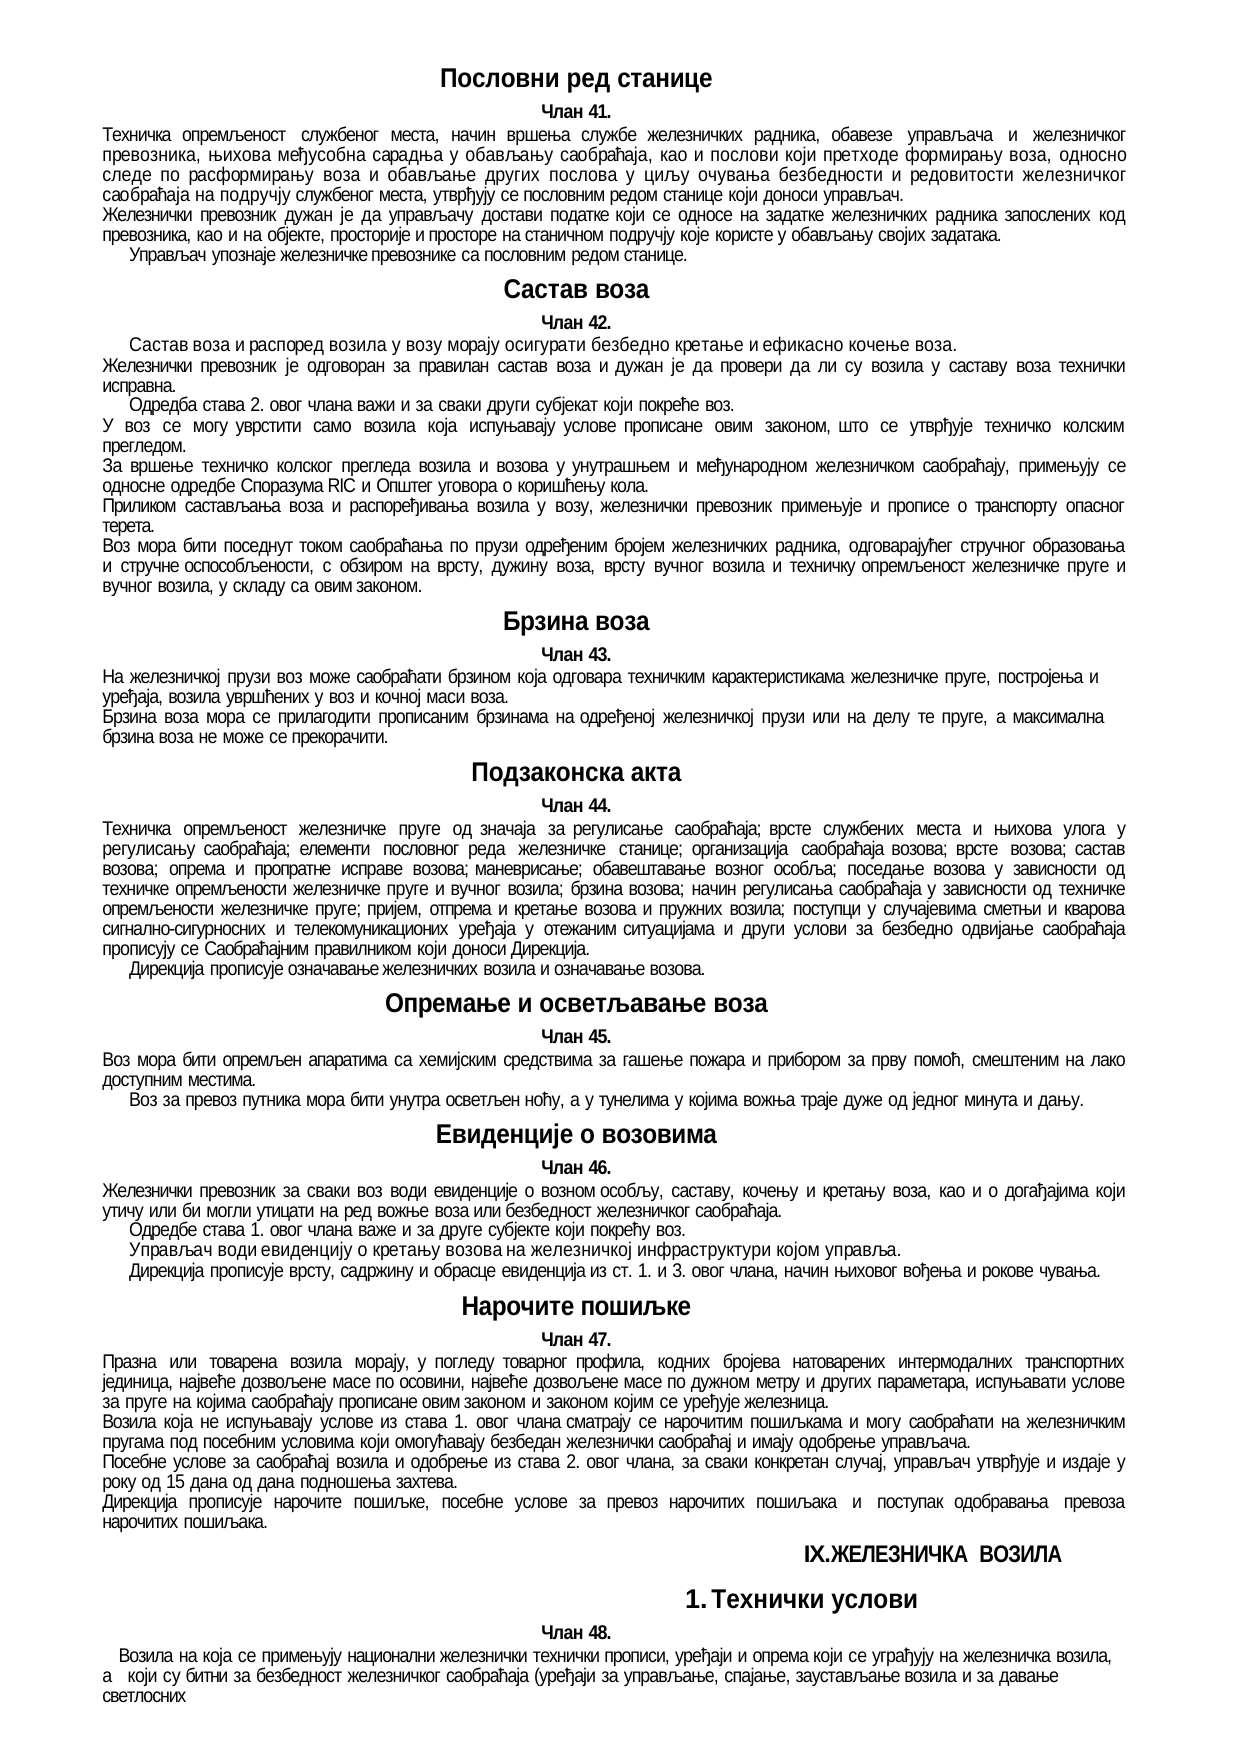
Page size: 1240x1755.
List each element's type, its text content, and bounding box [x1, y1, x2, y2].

text Управљач упознаје железничке превознике са пословним редом станице. [129, 245, 1137, 266]
text Брзина воза мора се прилагодити прописаним брзинама на одређеној железничкој прузи или на делу те пруге, а максимална брзина воза не може се прекорачити. [102, 708, 1122, 748]
subtitle Брзина воза [102, 605, 1051, 636]
text Техничка опремљеност железничке пруге од значаја за регулисање саобраћаја; врсте службених места и њихова улога у регулисању саобраћаја; елементи пословног реда железничке станице; организација саобраћаја возова; врсте возова; састав возова; опрема и пропратне исправе возова; маневрисање; обавештавање возног особља; поседање возова у зависности од техничке опремљености железничке пруге и вучног возила; брзина возова; начин регулисања саобраћаја у зависности од техничке опремљености железничке пруге; пријем, отпрема и кретање возова и пружних возила; поступци у случајевима сметњи и кварова сигнално-сигурносних и телекомуникационих уређаја у отежаним ситуацијама и други услови за безбедно одвијање саобраћаја прописују се Саобраћајним правилником који доноси Дирекција. [102, 819, 1127, 959]
list Технички услови [685, 1583, 1137, 1615]
text Воз мора бити поседнут током саобраћања по прузи одређеним бројем железничких радника, одговарајућег стручног образовања и стручне оспособљености, с обзиром на врсту, дужину воза, врсту вучног возила и техничку опремљеност железничке пруге и вучног возила, у складу са овим законом. [102, 537, 1127, 597]
text Техничка опремљеност службеног места, начин вршења службе железничких радника, обавезе управљача и железничког превозника, њихова међусобна сарадња у обављању саобраћаја, као и послови који претходе формирању воза, односно следе по расформирању воза и обављање других послова у циљу очувања безбедности и редовитости железничког саобраћаја на подручју службеног места, утврђују се пословним редом станице који доноси управљач. [102, 125, 1127, 205]
list ЖЕЛЕЗНИЧКА ВОЗИЛА [803, 1540, 1137, 1568]
text У воз се могу уврстити само возила која испуњавају услове прописане овим законом, што се утврђује техничко колским прегледом. [102, 417, 1127, 457]
text Дирекција прописује означавање железничких возила и означавање возова. [129, 959, 1137, 979]
subtitle Опремање и осветљавање воза [102, 987, 1051, 1018]
subtitle Члан 46. [102, 1157, 1051, 1179]
text Воз мора бити опремљен апаратима са хемијским средствима за гашење пожара и прибором за прву помоћ, смештеним на лако доступним местима. [102, 1050, 1127, 1090]
subtitle Евиденције о возовима [102, 1118, 1051, 1150]
text Возила која не испуњавају услове из става 1. овог члана сматрају се нарочитим пошиљкама и могу саобраћати на железничким пругама под посебним условима који омогућавају безбедан железнички саобраћај и имају одобрење управљача. [102, 1413, 1127, 1453]
subtitle Члан 44. [102, 794, 1051, 817]
subtitle Члан 45. [102, 1025, 1051, 1048]
subtitle Састав воза [102, 273, 1051, 305]
text Дирекција прописује нарочите пошиљке, посебне услове за превоз нарочитих пошиљака и поступак одобравања превоза нарочитих пошиљака. [102, 1493, 1127, 1533]
text Возила на која се примењују национални железнички технички прописи, уређаји и опрема који се уграђују на железничка возила, а који су битни за безбедност железничког саобраћаја (уређаји за управљање, спајање, заустављање возила и за давање светлосних [102, 1647, 1122, 1707]
text Одредбе става 1. овог члана важе и за друге субјекте који покрећу воз. [129, 1222, 1137, 1241]
text Воз за превоз путника мора бити унутра осветљен ноћу, а у тунелима у којима вожња траје дуже од једног минута и дању. [129, 1090, 1137, 1111]
subtitle Члан 41. [102, 100, 1051, 123]
text Састав воза и распоред возила у возу морају осигурати безбедно кретање и ефикасно кочење воза. [129, 334, 1137, 356]
text Посебне услове за саобраћај возила и одобрење из става 2. овог члана, за сваки конкретан случај, управљач утврђује и издаје у року од 15 дана од дана подношења захтева. [102, 1453, 1126, 1493]
text На железничкој прузи воз може саобраћати брзином која одговара техничким карактеристикама железничке пруге, постројења и уређаја, возила увршћених у воз и кочној маси воза. [102, 668, 1122, 708]
text Одредба става 2. овог члана важи и за сваки други субјекат који покреће воз. [129, 397, 1137, 416]
subtitle Нарочите пошиљке [102, 1290, 1051, 1321]
text Приликом састављања воза и распоређивања возила у возу, железнички превозник примењује и прописе о транспорту опасног терета. [102, 497, 1126, 537]
text Управљач води евиденцију о кретању возова на железничкој инфраструктури којом управља. [129, 1241, 1137, 1261]
text Железнички превозник за сваки воз води евиденције о возном особљу, саставу, кочењу и кретању воза, као и о догађајима који утичу или би могли утицати на ред вожње воза или безбедност железничког саобраћаја. [102, 1182, 1127, 1222]
text Празна или товарена возила морају, у погледу товарног профила, кодних бројева натоварених интермодалних транспортних јединица, највеће дозвољене масе по осовини, највеће дозвољене масе по дужном метру и других параметара, испуњавати услове за пруге на којима саобраћају прописане овим законом и законом којим се уређује железница. [102, 1353, 1127, 1413]
subtitle Подзаконска акта [102, 756, 1051, 787]
subtitle Члан 42. [102, 312, 1051, 334]
subtitle Члан 43. [102, 643, 1051, 666]
subtitle Члан 48. [102, 1622, 1051, 1644]
text Железнички превозник дужан је да управљачу достави податке који се односе на задатке железничких радника запослених код превозника, као и на објекте, просторије и просторе на станичном подручју које користе у обављању својих задатака. [102, 205, 1126, 245]
subtitle Члан 47. [102, 1328, 1051, 1351]
text За вршење техничко колског прегледа возила и возова у унутрашњем и међународном железничком саобраћају, примењују се односне одредбе Споразума RIC и Општег уговора о коришћењу кола. [102, 457, 1127, 497]
text Дирекција прописује врсту, садржину и обрасце евиденција из ст. 1. и 3. овог члана, начин њиховог вођења и рокове чувања. [129, 1261, 1137, 1282]
subtitle Пословни ред станице [102, 62, 1051, 93]
text Железнички превозник је одговоран за правилан састав воза и дужан је да провери да ли су возила у саставу воза технички исправна. [102, 357, 1127, 397]
